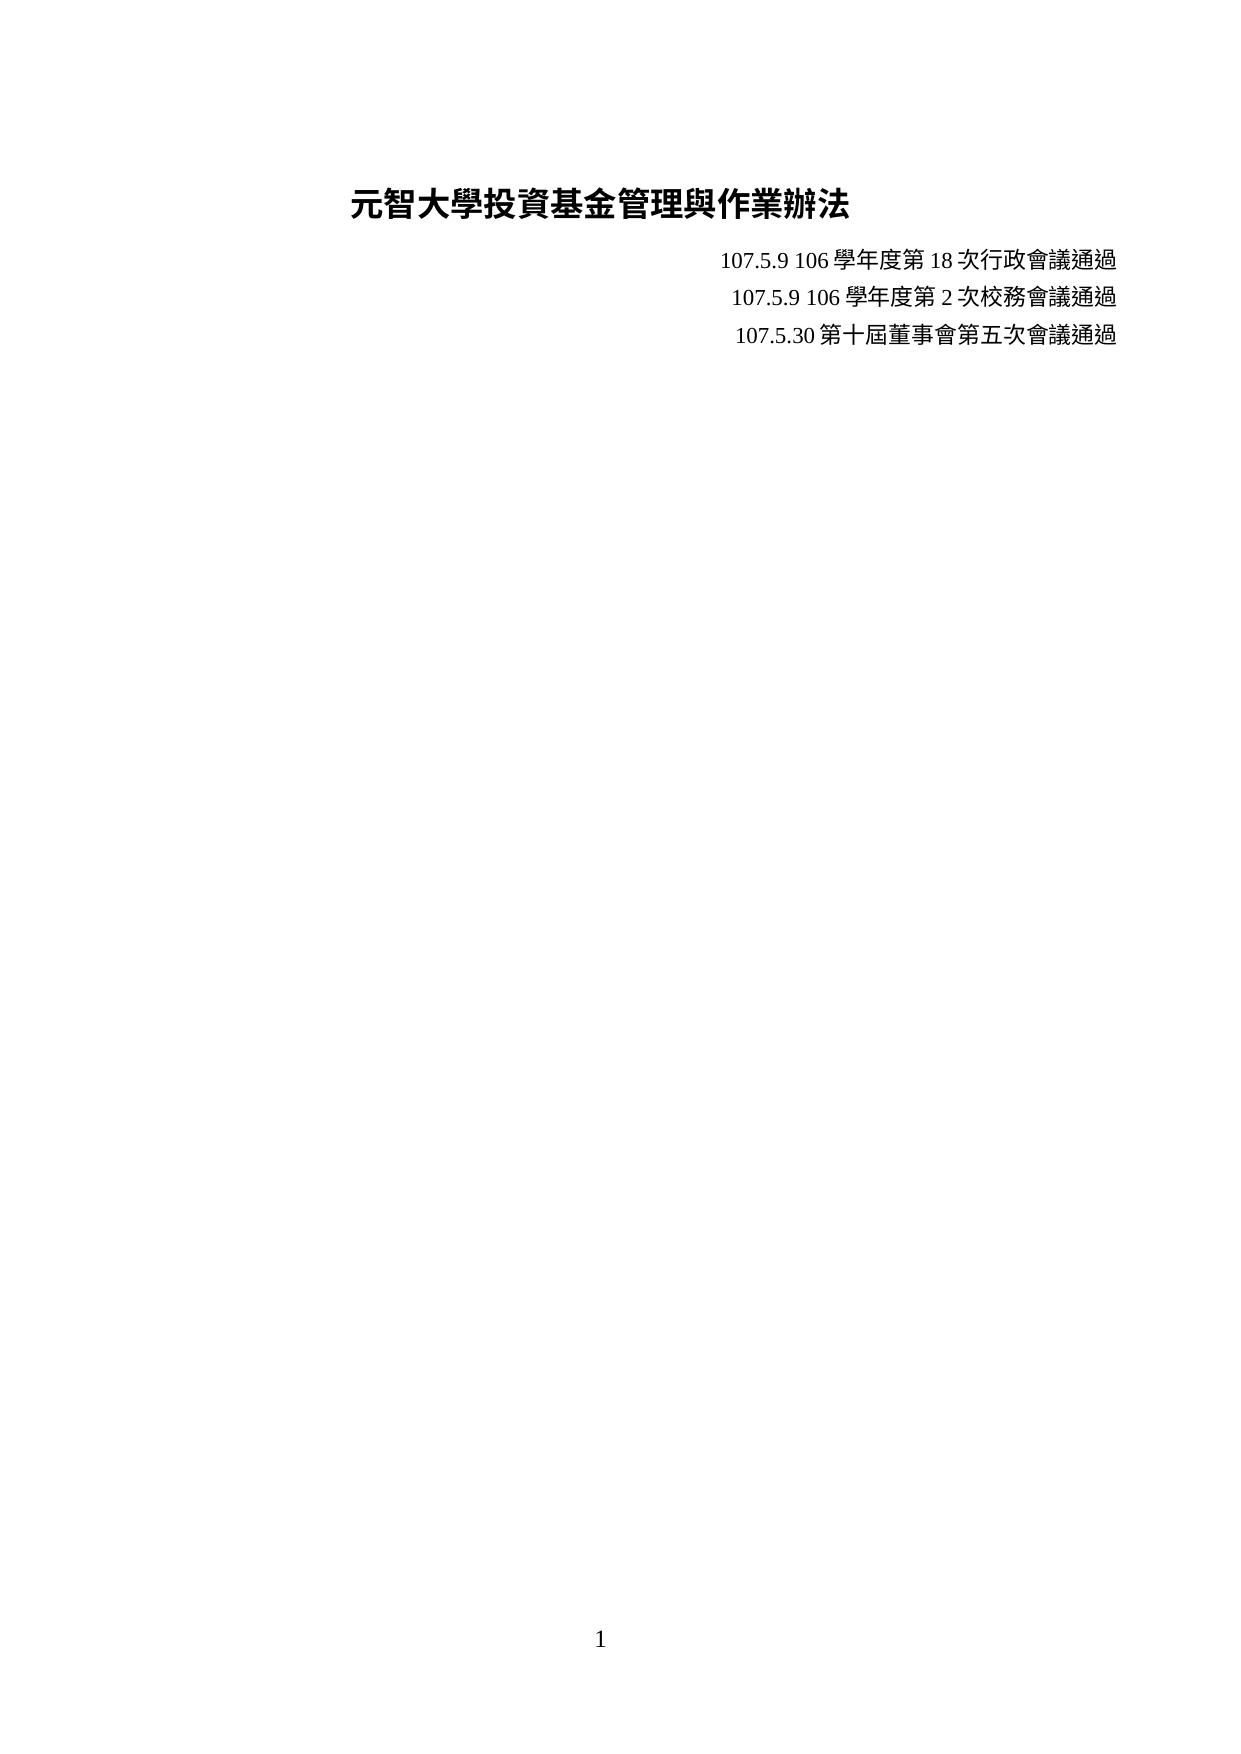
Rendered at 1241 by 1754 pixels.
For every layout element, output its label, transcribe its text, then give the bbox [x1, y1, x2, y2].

text 107.5.9 106學年度第18次行政會議通過 [148, 239, 1117, 277]
text 107.5.9 106學年度第2次校務會議通過 [148, 277, 1117, 314]
text 107.5.30第十屆董事會第五次會議通過 [148, 314, 1117, 352]
text 元智大學投資基金管理與作業辦法 [148, 164, 1053, 239]
